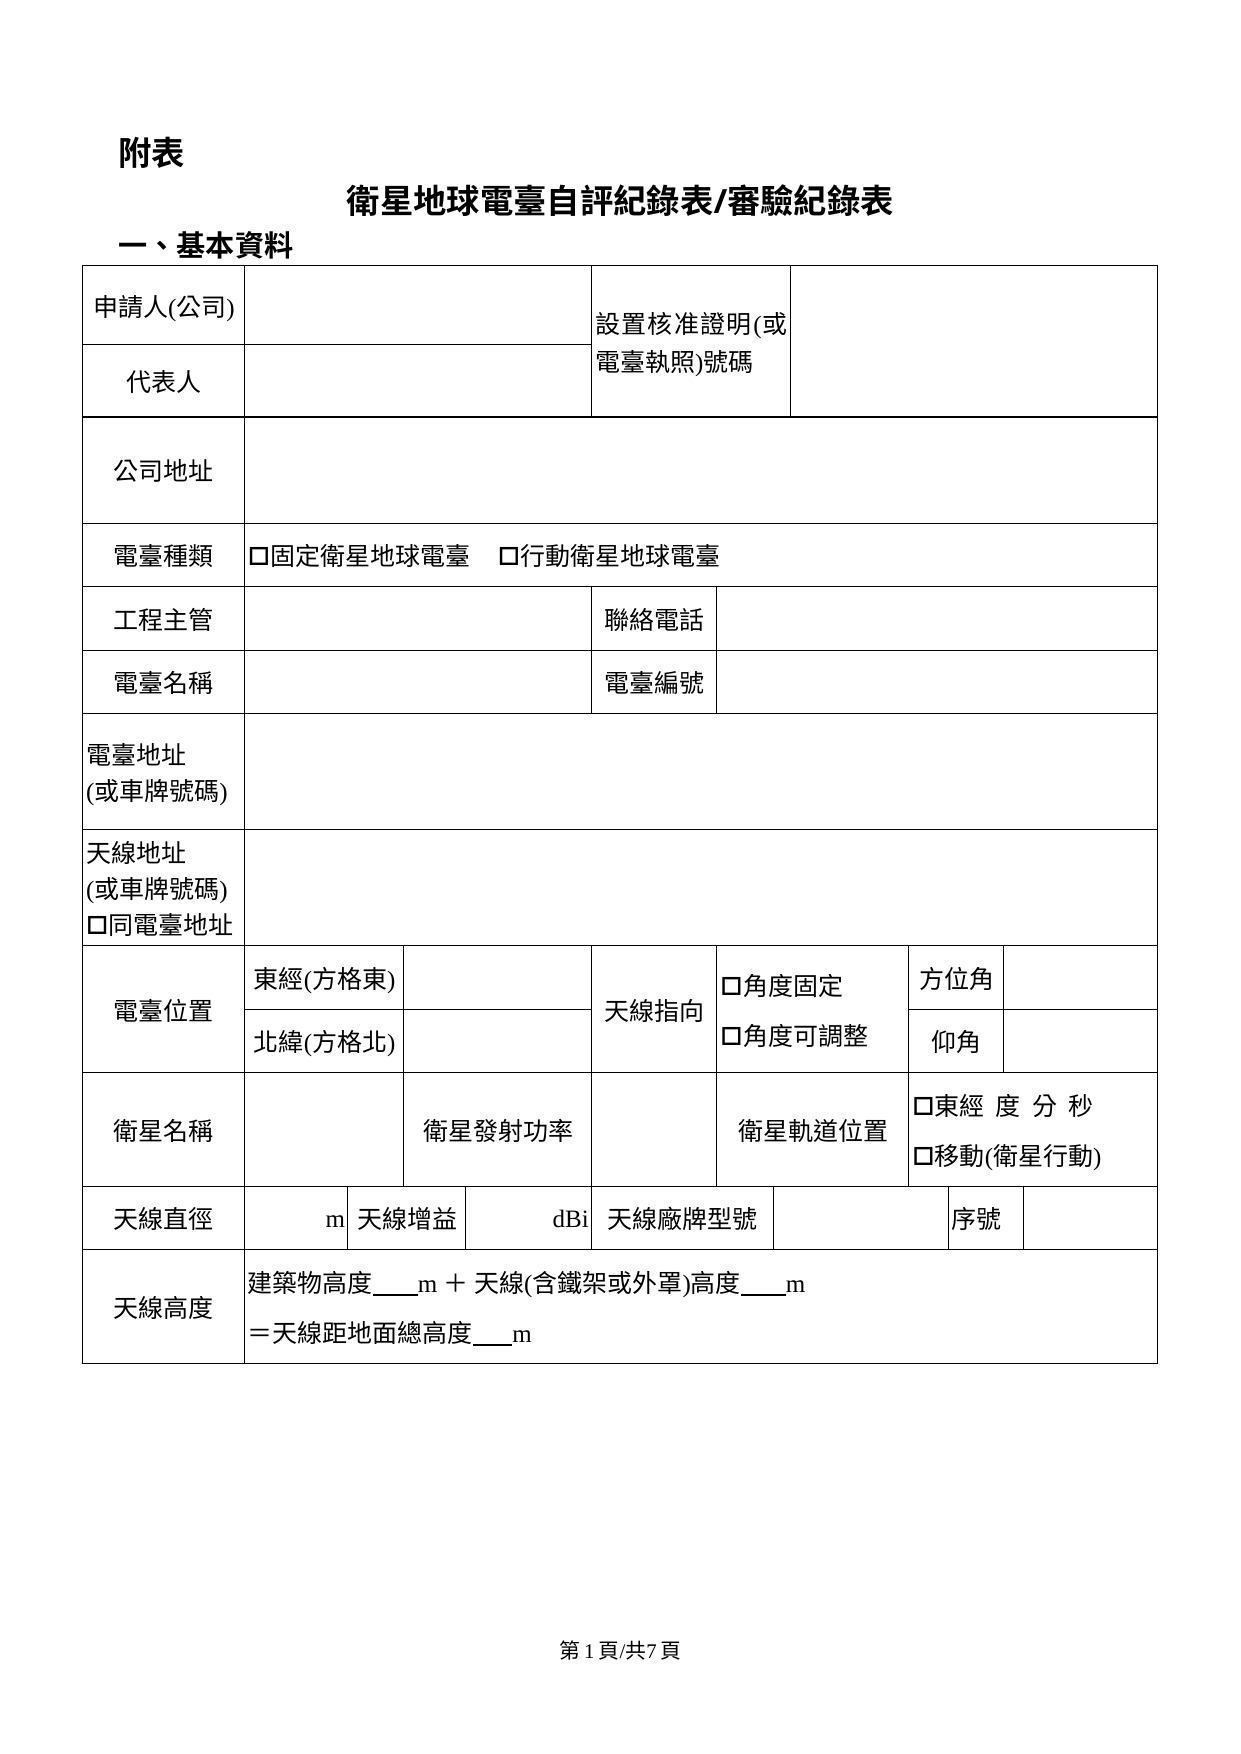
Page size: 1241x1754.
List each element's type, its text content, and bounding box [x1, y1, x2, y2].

table_cell 電臺編號 [592, 651, 716, 713]
table_cell [245, 1073, 403, 1186]
table_cell [592, 1073, 716, 1186]
subtitle 衛星地球電臺自評紀錄表/審驗紀錄表 [118, 174, 1122, 223]
text 附表 [118, 126, 1122, 174]
table_cell [1004, 1010, 1157, 1072]
table_cell 方位角 [909, 946, 1003, 1009]
table_cell [1024, 1187, 1157, 1249]
table_header [245, 266, 591, 344]
table_cell m [245, 1187, 347, 1249]
table_cell 電臺地址 (或車牌號碼) [83, 714, 244, 829]
table_cell 衛星名稱 [83, 1073, 244, 1186]
table_cell [1004, 946, 1157, 1009]
table_cell 角度固定 角度可調整 [717, 946, 908, 1072]
table_header 申請人(公司) [83, 266, 244, 344]
table_cell [245, 418, 1157, 522]
table_cell 天線增益 [348, 1187, 465, 1249]
table_header [791, 266, 1157, 416]
table_cell 衛星軌道位置 [717, 1073, 908, 1186]
table_cell [245, 830, 1157, 945]
table_cell 天線指向 [592, 946, 716, 1072]
table_cell 代表人 [83, 345, 244, 416]
table_cell 電臺種類 [83, 524, 244, 586]
table_cell 天線廠牌型號 [592, 1187, 773, 1249]
table_cell 東經(方格東) [245, 946, 403, 1009]
table_cell 公司地址 [83, 418, 244, 522]
table_cell [717, 587, 1157, 649]
table_cell [404, 1010, 591, 1072]
table_cell [245, 651, 591, 713]
table_cell 仰角 [909, 1010, 1003, 1072]
table_cell [717, 651, 1157, 713]
table_cell 天線直徑 [83, 1187, 244, 1249]
table_cell 東經 度 分 秒 移動(衛星行動) [909, 1073, 1157, 1186]
table_cell 固定衛星地球電臺 行動衛星地球電臺 [245, 524, 1157, 586]
table_cell [245, 714, 1157, 829]
table_cell [245, 587, 591, 649]
table_cell 天線高度 [83, 1250, 244, 1363]
table_cell [404, 946, 591, 1009]
table_cell 聯絡電話 [592, 587, 716, 649]
text 一、基本資料 [118, 223, 1122, 265]
table_cell 工程主管 [83, 587, 244, 649]
table_cell 北緯(方格北) [245, 1010, 403, 1072]
table_header 設置核准證明(或電臺執照)號碼 [592, 266, 790, 416]
table_cell 序號 [949, 1187, 1023, 1249]
table_cell [245, 345, 591, 416]
table_cell 衛星發射功率 [404, 1073, 591, 1186]
table_cell 天線地址 (或車牌號碼) 同電臺地址 [83, 830, 244, 945]
table_cell [774, 1187, 948, 1249]
table_cell dBi [466, 1187, 591, 1249]
table_cell 電臺位置 [83, 946, 244, 1072]
table_cell 建築物高度 m ＋ 天線(含鐵架或外罩)高度 m ＝天線距地面總高度 m [245, 1250, 1157, 1363]
table_cell 電臺名稱 [83, 651, 244, 713]
